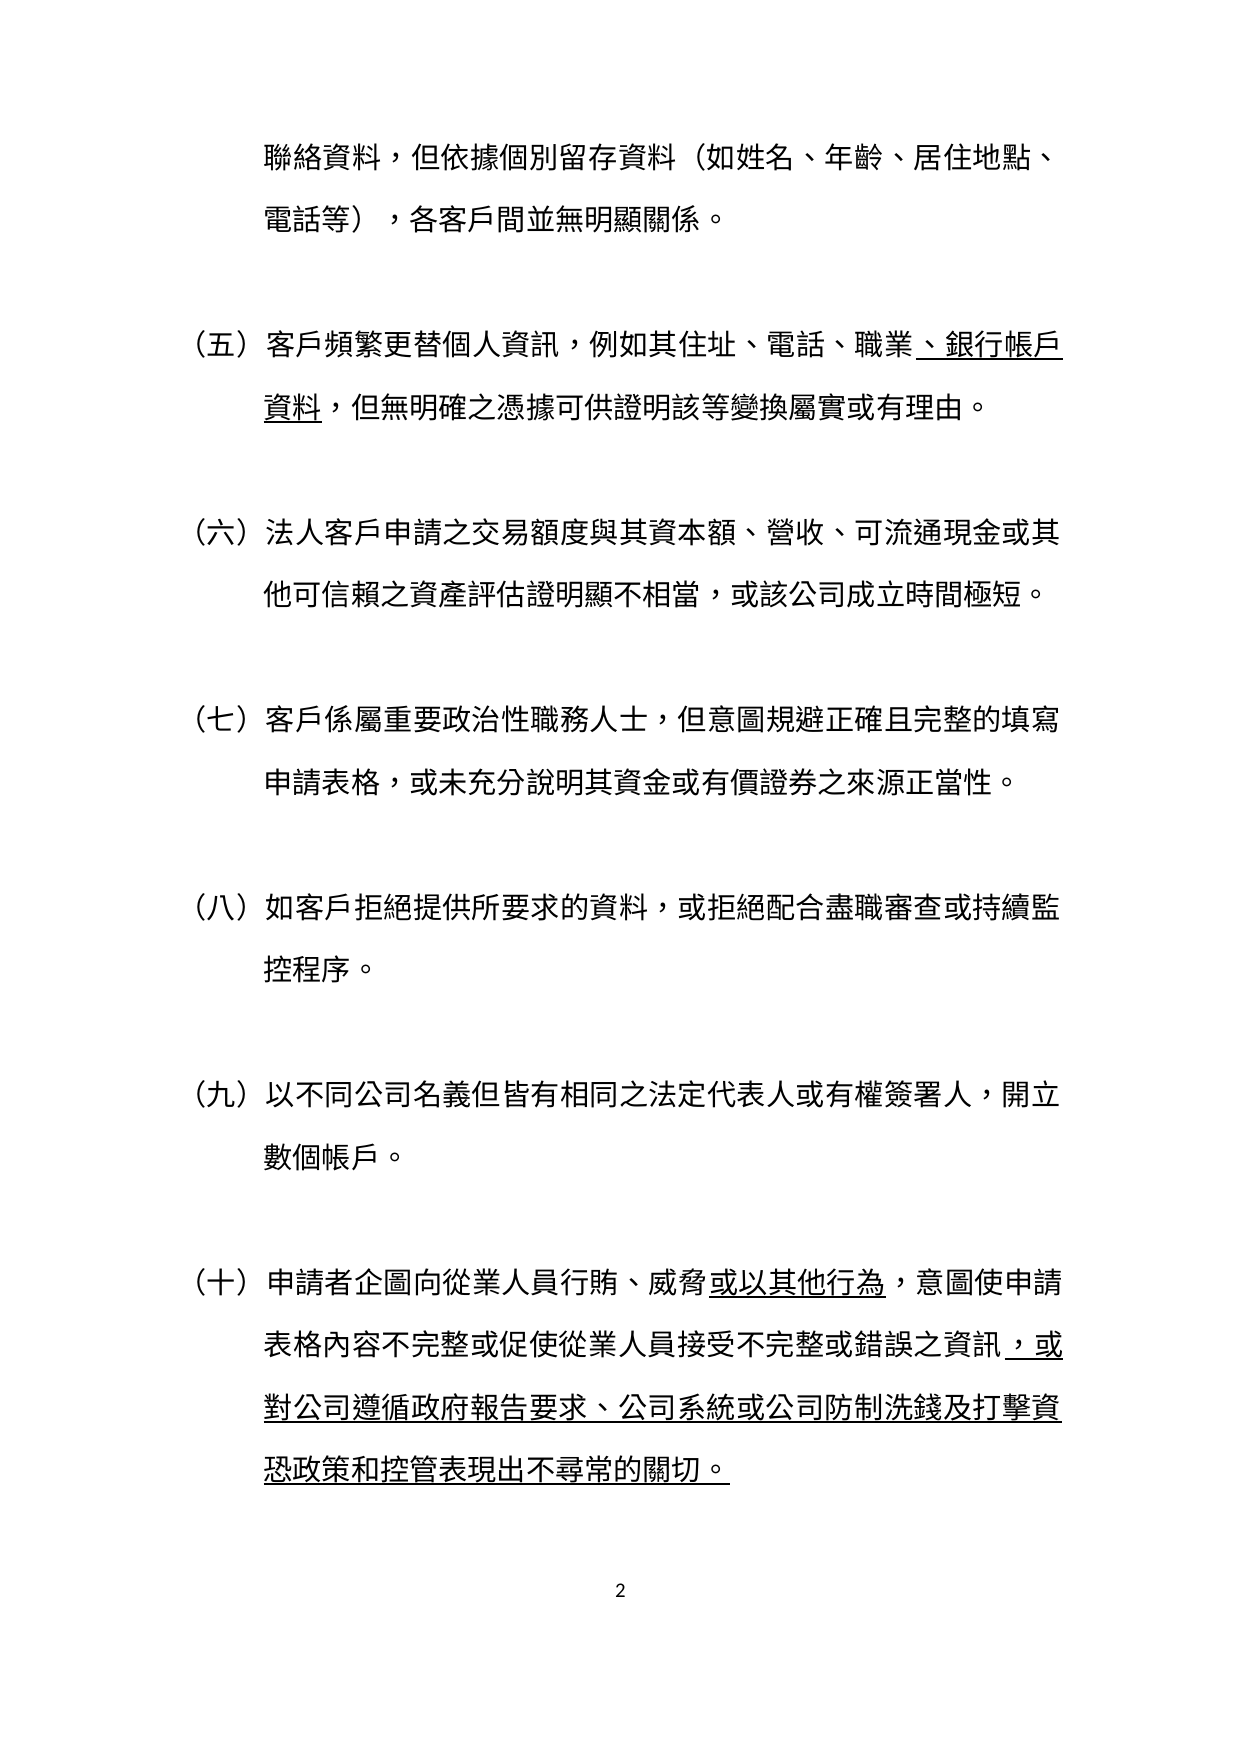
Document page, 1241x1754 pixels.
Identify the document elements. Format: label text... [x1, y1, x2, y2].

text （八）如客戶拒絕提供所要求的資料，或拒絕配合盡職審查或持續監控程序。 [177, 864, 1063, 989]
text 聯絡資料，但依據個別留存資料（如姓名、年齡、居住地點、電話等），各客戶間並無明顯關係。 [177, 114, 1063, 239]
text （七）客戶係屬重要政治性職務人士，但意圖規避正確且完整的填寫申請表格，或未充分說明其資金或有價證券之來源正當性。 [177, 676, 1063, 801]
text （九）以不同公司名義但皆有相同之法定代表人或有權簽署人，開立數個帳戶。 [177, 1051, 1063, 1176]
text （六）法人客戶申請之交易額度與其資本額、營收、可流通現金或其他可信賴之資產評估證明顯不相當，或該公司成立時間極短。 [177, 489, 1063, 614]
text （五）客戶頻繁更替個人資訊，例如其住址、電話、職業、銀行帳戶資料，但無明確之憑據可供證明該等變換屬實或有理由。 [177, 301, 1063, 426]
text （十）申請者企圖向從業人員行賄、威脅或以其他行為，意圖使申請表格內容不完整或促使從業人員接受不完整或錯誤之資訊，或對公司遵循政府報告要求、公司系統或公司防制洗錢及打擊資恐政策和控管表現出不尋常的關切。 [177, 1239, 1063, 1489]
